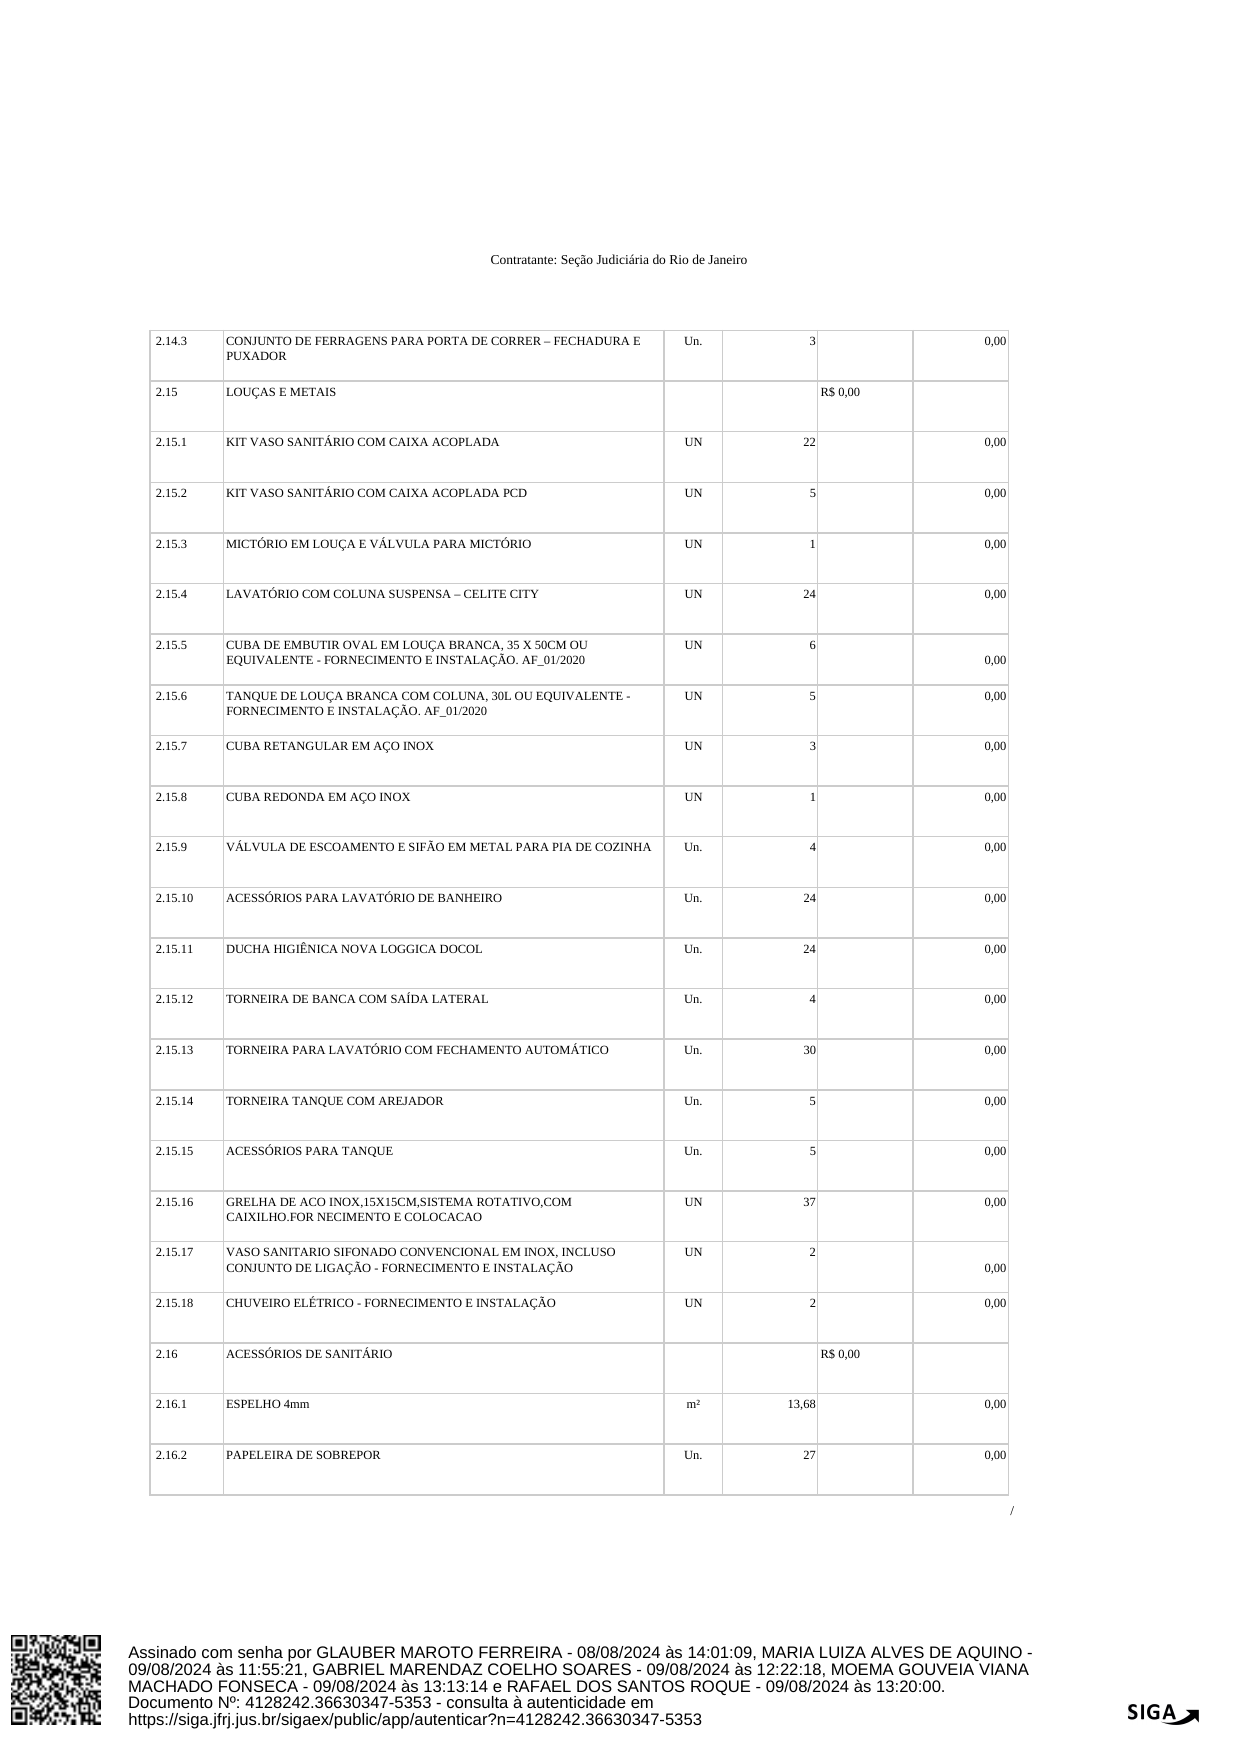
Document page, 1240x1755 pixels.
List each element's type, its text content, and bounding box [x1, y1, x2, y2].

table_cell [818, 736, 912, 785]
table_cell 0,00 [914, 483, 1008, 532]
table_cell Un. [665, 837, 722, 886]
table_cell [818, 1394, 912, 1443]
table_cell [818, 584, 912, 633]
table_cell 5 [723, 1091, 817, 1139]
table_cell [818, 432, 912, 481]
table_cell 2 [723, 1242, 817, 1291]
table_cell 2.15.4 [151, 584, 223, 633]
table_cell [818, 1445, 912, 1494]
table_cell [818, 1141, 912, 1190]
table_cell TORNEIRA DE BANCA COM SAÍDA LATERAL [224, 989, 663, 1038]
table_cell ACESSÓRIOS PARA LAVATÓRIO DE BANHEIRO [224, 888, 663, 937]
table_cell 2.15.9 [151, 837, 223, 886]
table_cell [818, 483, 912, 532]
table_cell GRELHA DE ACO INOX,15X15CM,SISTEMA ROTATIVO,COM CAIXILHO.FOR NECIMENTO E COLOCACAO [224, 1192, 663, 1241]
table_cell 0,00 [914, 534, 1008, 583]
table_cell 0,00 [914, 432, 1008, 481]
table_cell ESPELHO 4mm [224, 1394, 663, 1443]
table_cell UN [665, 483, 722, 532]
table_cell 2.15.10 [151, 888, 223, 937]
table_cell UN [665, 787, 722, 836]
table_cell LAVATÓRIO COM COLUNA SUSPENSA – CELITE CITY [224, 584, 663, 633]
table_cell 0,00 [914, 1445, 1008, 1494]
table_cell 0,00 [914, 1394, 1008, 1443]
table_cell 0,00 [914, 1040, 1008, 1089]
table_cell 2.15.15 [151, 1141, 223, 1190]
table_cell TORNEIRA PARA LAVATÓRIO COM FECHAMENTO AUTOMÁTICO [224, 1040, 663, 1089]
table_cell Un. [665, 888, 722, 937]
table_cell 5 [723, 686, 817, 734]
table_header 2.14.3 [151, 331, 223, 380]
table_cell 2.15 [151, 382, 223, 431]
table_cell Un. [665, 1141, 722, 1190]
table_cell [723, 382, 817, 431]
table_cell 2.15.14 [151, 1091, 223, 1139]
table_cell 0,00 [914, 1091, 1008, 1139]
table_header 3 [723, 331, 817, 380]
table_cell 2.15.5 [151, 635, 223, 684]
table_cell 30 [723, 1040, 817, 1089]
table_cell [818, 989, 912, 1038]
table_cell 0,00 [914, 1192, 1008, 1241]
table_cell UN [665, 1293, 722, 1342]
table_cell m² [665, 1394, 722, 1443]
table_cell 2.15.1 [151, 432, 223, 481]
table_cell [818, 1242, 912, 1291]
table_cell VÁLVULA DE ESCOAMENTO E SIFÃO EM METAL PARA PIA DE COZINHA [224, 837, 663, 886]
table_cell TORNEIRA TANQUE COM AREJADOR [224, 1091, 663, 1139]
table_cell 37 [723, 1192, 817, 1241]
table_cell 0,00 [914, 736, 1008, 785]
table_cell UN [665, 736, 722, 785]
table_cell Un. [665, 1445, 722, 1494]
table_cell [818, 686, 912, 734]
table_cell [818, 534, 912, 583]
table_cell [818, 1293, 912, 1342]
table_cell UN [665, 1242, 722, 1291]
table_cell 2.15.17 [151, 1242, 223, 1291]
table_header Un. [665, 331, 722, 380]
table_cell 27 [723, 1445, 817, 1494]
table_cell 4 [723, 837, 817, 886]
table_cell 0,00 [914, 787, 1008, 836]
table_cell KIT VASO SANITÁRIO COM CAIXA ACOPLADA PCD [224, 483, 663, 532]
table_cell 0,00 [914, 686, 1008, 734]
table_cell PAPELEIRA DE SOBREPOR [224, 1445, 663, 1494]
table_cell [818, 1040, 912, 1089]
table_cell 2.15.11 [151, 939, 223, 988]
table_cell TANQUE DE LOUÇA BRANCA COM COLUNA, 30L OU EQUIVALENTE - FORNECIMENTO E INSTALAÇÃO. AF_01/2020 [224, 686, 663, 734]
table_cell [818, 837, 912, 886]
table_cell 2.16.2 [151, 1445, 223, 1494]
table_cell R$ 0,00 [818, 1344, 912, 1393]
table_cell UN [665, 1192, 722, 1241]
table_cell 2.15.7 [151, 736, 223, 785]
table_cell CUBA RETANGULAR EM AÇO INOX [224, 736, 663, 785]
table_cell [818, 787, 912, 836]
table_cell CHUVEIRO ELÉTRICO - FORNECIMENTO E INSTALAÇÃO [224, 1293, 663, 1342]
table_cell [665, 382, 722, 431]
table_cell 3 [723, 736, 817, 785]
table_cell [818, 888, 912, 937]
table_header 0,00 [914, 331, 1008, 380]
table_cell UN [665, 635, 722, 684]
table_cell [818, 939, 912, 988]
table_cell Un. [665, 1091, 722, 1139]
table_cell 2.15.3 [151, 534, 223, 583]
table_cell 0,00 [914, 635, 1008, 684]
table_header [818, 331, 912, 380]
table_cell MICTÓRIO EM LOUÇA E VÁLVULA PARA MICTÓRIO [224, 534, 663, 583]
table_cell 24 [723, 584, 817, 633]
table_cell 24 [723, 939, 817, 988]
table_cell UN [665, 432, 722, 481]
table_cell [818, 1192, 912, 1241]
table_cell 0,00 [914, 939, 1008, 988]
table_cell 0,00 [914, 1242, 1008, 1291]
table_cell 1 [723, 787, 817, 836]
table_cell 2.15.16 [151, 1192, 223, 1241]
table_cell 5 [723, 483, 817, 532]
table_header CONJUNTO DE FERRAGENS PARA PORTA DE CORRER – FECHADURA E PUXADOR [224, 331, 663, 380]
table_cell 2.15.18 [151, 1293, 223, 1342]
table_cell Un. [665, 989, 722, 1038]
table_cell 2.15.8 [151, 787, 223, 836]
table_cell [818, 1091, 912, 1139]
table_cell 2.16 [151, 1344, 223, 1393]
table_cell 0,00 [914, 1293, 1008, 1342]
table_cell 24 [723, 888, 817, 937]
table_cell 6 [723, 635, 817, 684]
table_cell UN [665, 534, 722, 583]
table_cell 2.15.13 [151, 1040, 223, 1089]
table_cell 5 [723, 1141, 817, 1190]
table_cell 0,00 [914, 989, 1008, 1038]
table_cell CUBA REDONDA EM AÇO INOX [224, 787, 663, 836]
table_cell DUCHA HIGIÊNICA NOVA LOGGICA DOCOL [224, 939, 663, 988]
table_cell 4 [723, 989, 817, 1038]
table_cell 2.15.2 [151, 483, 223, 532]
table_cell ACESSÓRIOS DE SANITÁRIO [224, 1344, 663, 1393]
table_cell 1 [723, 534, 817, 583]
table_cell 13,68 [723, 1394, 817, 1443]
table_cell 2.15.6 [151, 686, 223, 734]
table_cell [665, 1344, 722, 1393]
table_cell Un. [665, 1040, 722, 1089]
table_cell [914, 1344, 1008, 1393]
table_cell 0,00 [914, 837, 1008, 886]
table_cell [914, 382, 1008, 431]
table_cell 0,00 [914, 1141, 1008, 1190]
table_cell 0,00 [914, 888, 1008, 937]
table_cell 2.15.12 [151, 989, 223, 1038]
table_cell KIT VASO SANITÁRIO COM CAIXA ACOPLADA [224, 432, 663, 481]
table_cell [723, 1344, 817, 1393]
table_cell Un. [665, 939, 722, 988]
table_cell UN [665, 686, 722, 734]
table_cell [818, 635, 912, 684]
table_cell 22 [723, 432, 817, 481]
table_cell 2.16.1 [151, 1394, 223, 1443]
table_cell LOUÇAS E METAIS [224, 382, 663, 431]
table_cell ACESSÓRIOS PARA TANQUE [224, 1141, 663, 1190]
table_cell UN [665, 584, 722, 633]
table_cell VASO SANITARIO SIFONADO CONVENCIONAL EM INOX, INCLUSO CONJUNTO DE LIGAÇÃO - FORNECIMENTO E INSTALAÇÃO [224, 1242, 663, 1291]
table_cell 2 [723, 1293, 817, 1342]
table_cell 0,00 [914, 584, 1008, 633]
table_cell R$ 0,00 [818, 382, 912, 431]
table_cell CUBA DE EMBUTIR OVAL EM LOUÇA BRANCA, 35 X 50CM OU EQUIVALENTE - FORNECIMENTO E INSTALAÇÃO. AF_01/2020 [224, 635, 663, 684]
